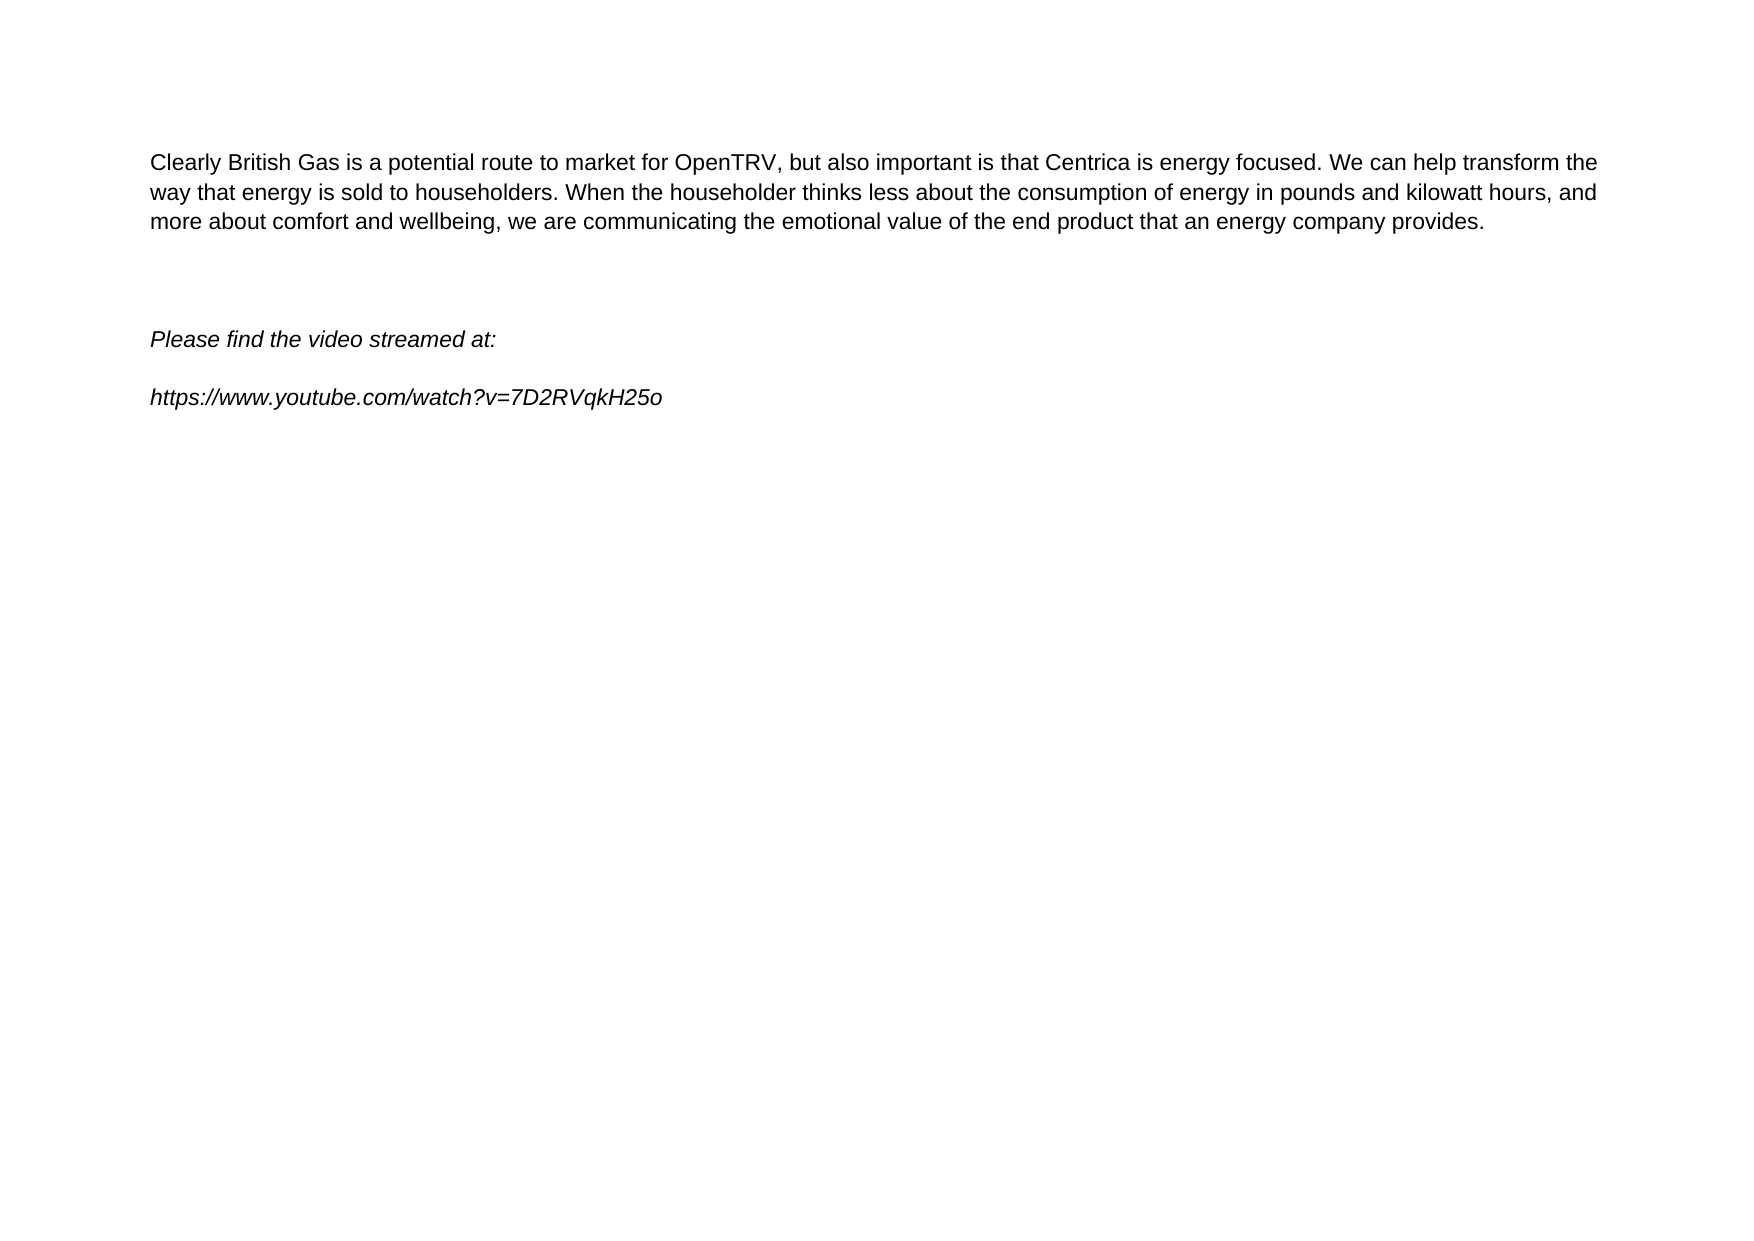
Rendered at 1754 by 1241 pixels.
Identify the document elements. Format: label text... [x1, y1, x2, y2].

text Clearly British Gas is a potential route to market for OpenTRV, but also important is that Centrica is energy focused. We can help transform the way that energy is sold to householders. When the householder thinks less about the consumption of energy in pounds and kilowatt hours, and more about comfort and wellbeing, we are communicating the emotional value of the end product that an energy company provides. [150, 150, 1604, 234]
text https://www.youtube.com/watch?v=7D2RVqkH25o [150, 385, 1604, 411]
text Please find the video streamed at: [150, 326, 1604, 352]
